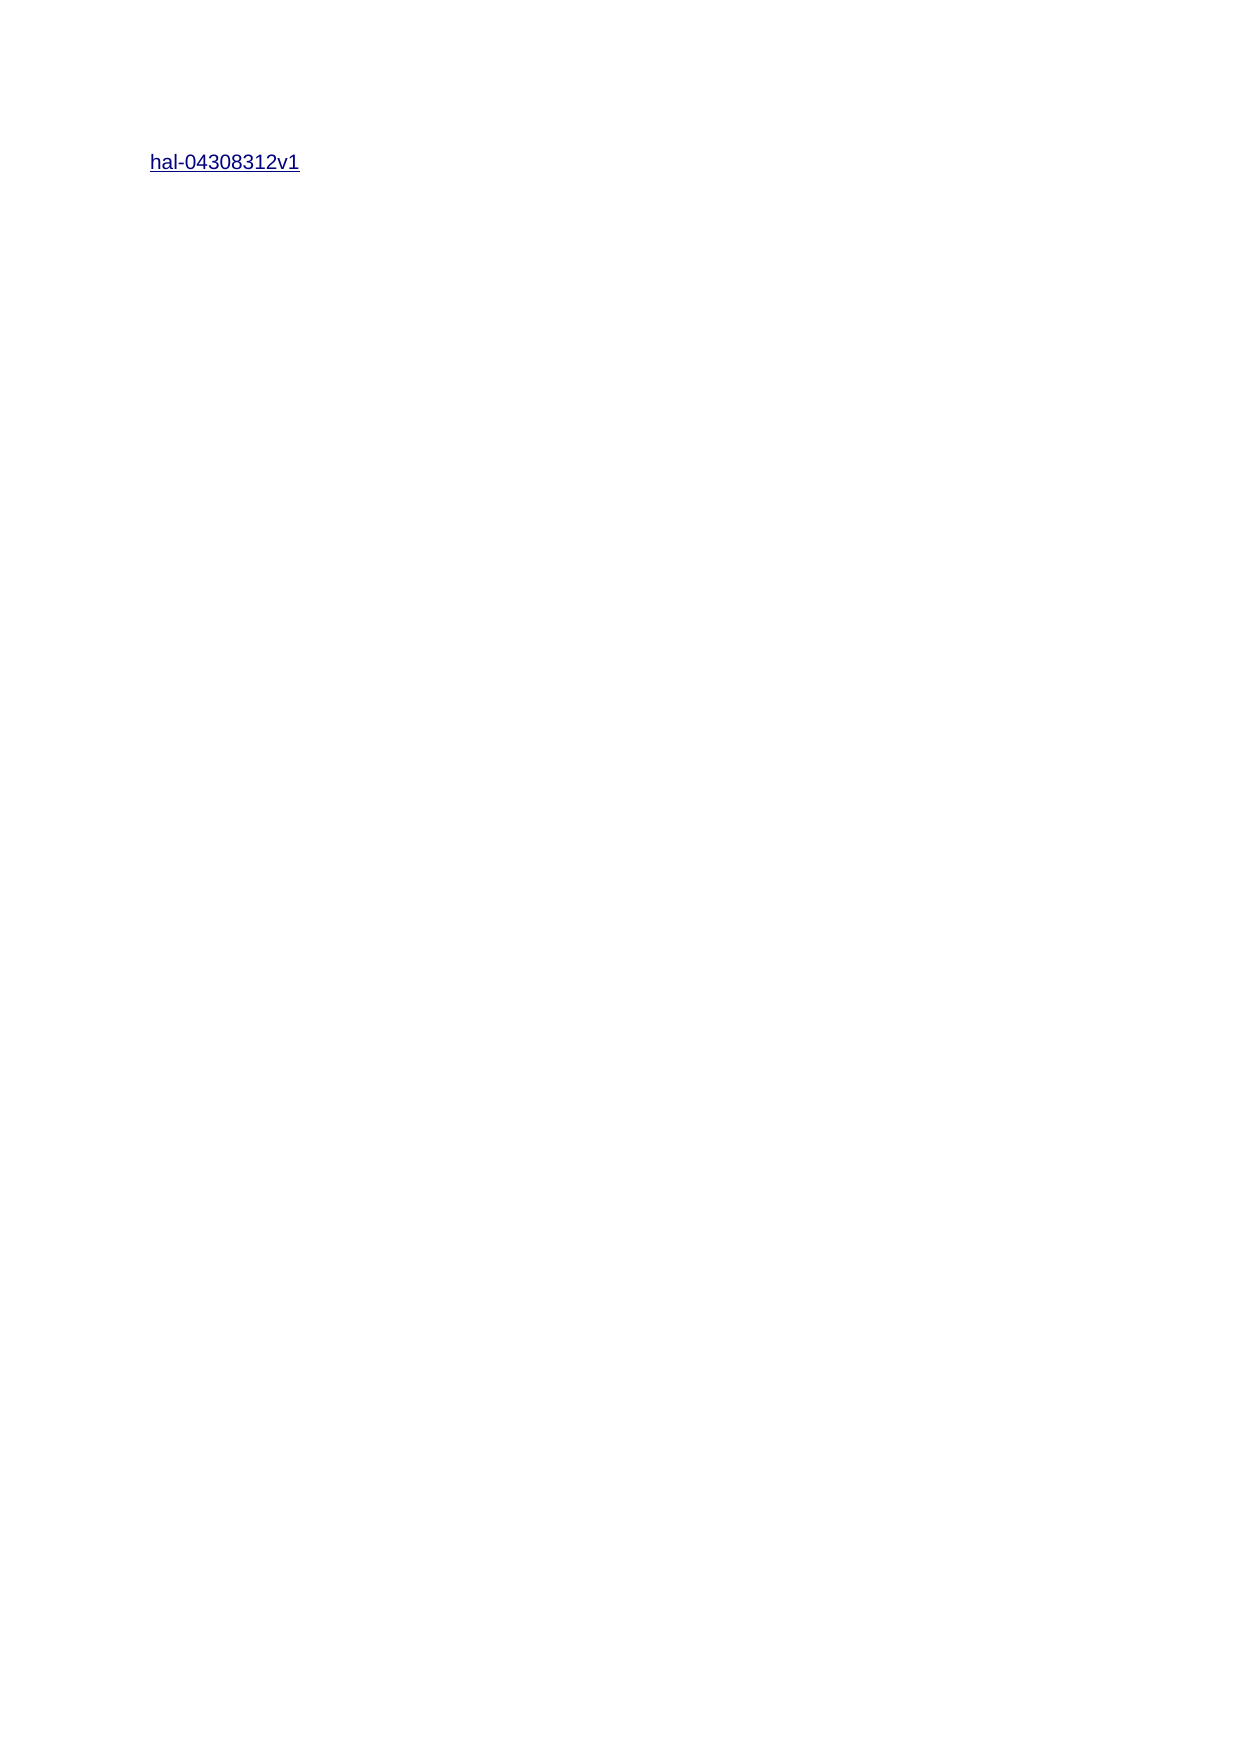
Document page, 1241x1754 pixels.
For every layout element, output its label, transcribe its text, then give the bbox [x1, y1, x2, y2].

table_header Manuel de travaux pratiques d’enzymologie générale et génie enzymatique Mohammed Gagaoua Master. Enzymologie générale et génie enzymatique, Algérie. 2016, pp.25 Cours hal-04308312v1 [150, 150, 1090, 174]
